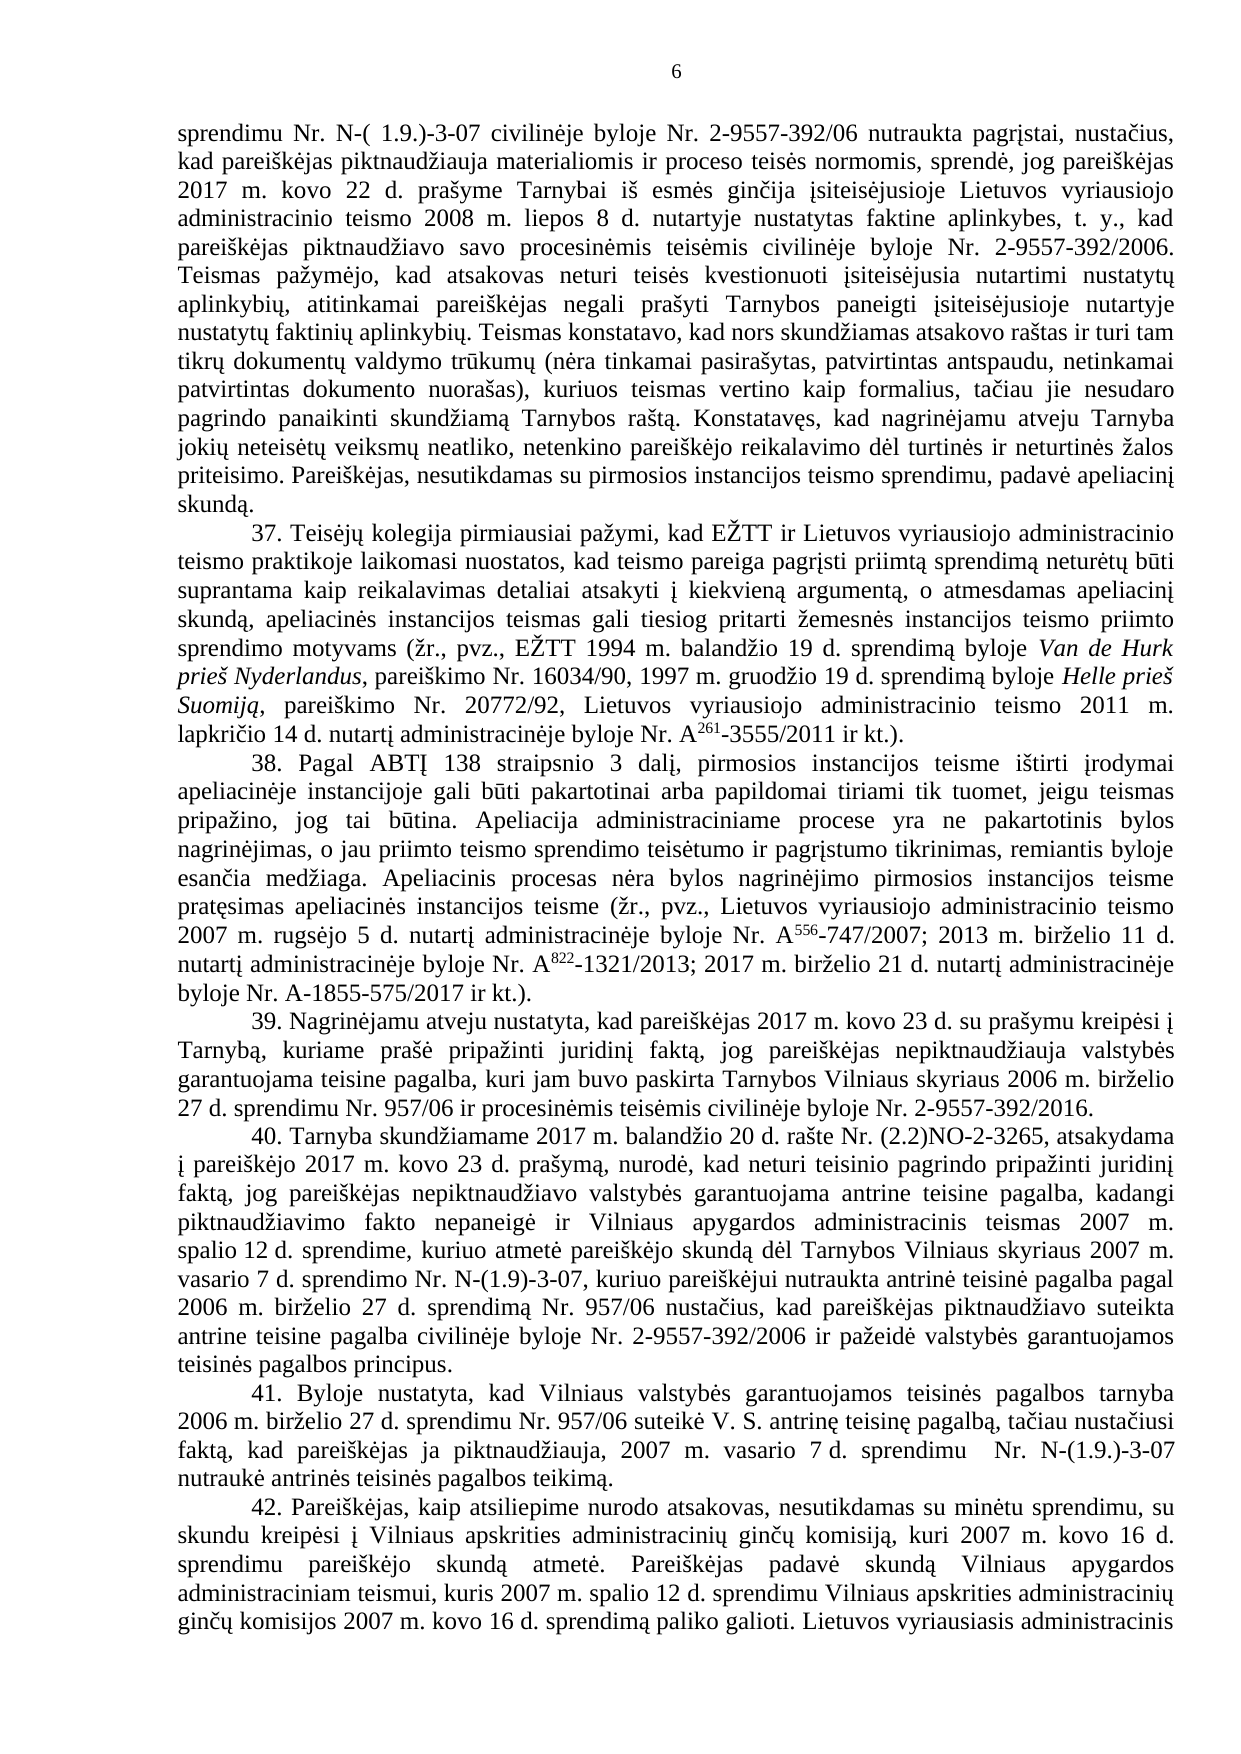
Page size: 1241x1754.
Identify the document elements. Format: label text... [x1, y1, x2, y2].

text 41. Byloje nustatyta, kad Vilniaus valstybės garantuojamos teisinės pagalbos tarnyba 2006 m. birželio 27 d. sprendimu Nr. 957/06 suteikė V. S. antrinę teisinę pagalbą, tačiau nustačiusi faktą, kad pareiškėjas ja piktnaudžiauja, 2007 m. vasario 7 d. sprendimu Nr. N-(1.9.)-3-07 nutraukė antrinės teisinės pagalbos teikimą. [177, 1378, 1175, 1492]
text 37. Teisėjų kolegija pirmiausiai pažymi, kad EŽTT ir Lietuvos vyriausiojo administracinio teismo praktikoje laikomasi nuostatos, kad teismo pareiga pagrįsti priimtą sprendimą neturėtų būti suprantama kaip reikalavimas detaliai atsakyti į kiekvieną argumentą, o atmesdamas apeliacinį skundą, apeliacinės instancijos teismas gali tiesiog pritarti žemesnės instancijos teismo priimto sprendimo motyvams (žr., pvz., EŽTT 1994 m. balandžio 19 d. sprendimą byloje Van de Hurk prieš Nyderlandus, pareiškimo Nr. 16034/90, 1997 m. gruodžio 19 d. sprendimą byloje Helle prieš Suomiją, pareiškimo Nr. 20772/92, Lietuvos vyriausiojo administracinio teismo 2011 m. lapkričio 14 d. nutartį administracinėje byloje Nr. A261-3555/2011 ir kt.). [177, 518, 1175, 748]
text 38. Pagal ABTĮ 138 straipsnio 3 dalį, pirmosios instancijos teisme ištirti įrodymai apeliacinėje instancijoje gali būti pakartotinai arba papildomai tiriami tik tuomet, jeigu teismas pripažino, jog tai būtina. Apeliacija administraciniame procese yra ne pakartotinis bylos nagrinėjimas, o jau priimto teismo sprendimo teisėtumo ir pagrįstumo tikrinimas, remiantis byloje esančia medžiaga. Apeliacinis procesas nėra bylos nagrinėjimo pirmosios instancijos teisme pratęsimas apeliacinės instancijos teisme (žr., pvz., Lietuvos vyriausiojo administracinio teismo 2007 m. rugsėjo 5 d. nutartį administracinėje byloje Nr. A556-747/2007; 2013 m. birželio 11 d. nutartį administracinėje byloje Nr. A822-1321/2013; 2017 m. birželio 21 d. nutartį administracinėje byloje Nr. A-1855-575/2017 ir kt.). [177, 748, 1175, 1006]
text 42. Pareiškėjas, kaip atsiliepime nurodo atsakovas, nesutikdamas su minėtu sprendimu, su skundu kreipėsi į Vilniaus apskrities administracinių ginčų komisiją, kuri 2007 m. kovo 16 d. sprendimu pareiškėjo skundą atmetė. Pareiškėjas padavė skundą Vilniaus apygardos administraciniam teismui, kuris 2007 m. spalio 12 d. sprendimu Vilniaus apskrities administracinių ginčų komisijos 2007 m. kovo 16 d. sprendimą paliko galioti. Lietuvos vyriausiasis administracinis [177, 1492, 1175, 1635]
text 40. Tarnyba skundžiamame 2017 m. balandžio 20 d. rašte Nr. (2.2)NO-2-3265, atsakydama į pareiškėjo 2017 m. kovo 23 d. prašymą, nurodė, kad neturi teisinio pagrindo pripažinti juridinį faktą, jog pareiškėjas nepiktnaudžiavo valstybės garantuojama antrine teisine pagalba, kadangi piktnaudžiavimo fakto nepaneigė ir Vilniaus apygardos administracinis teismas 2007 m. spalio 12 d. sprendime, kuriuo atmetė pareiškėjo skundą dėl Tarnybos Vilniaus skyriaus 2007 m. vasario 7 d. sprendimo Nr. N-(1.9)-3-07, kuriuo pareiškėjui nutraukta antrinė teisinė pagalba pagal 2006 m. birželio 27 d. sprendimą Nr. 957/06 nustačius, kad pareiškėjas piktnaudžiavo suteikta antrine teisine pagalba civilinėje byloje Nr. 2-9557-392/2006 ir pažeidė valstybės garantuojamos teisinės pagalbos principus. [177, 1121, 1175, 1378]
text sprendimu Nr. N-( 1.9.)-3-07 civilinėje byloje Nr. 2-9557-392/06 nutraukta pagrįstai, nustačius, kad pareiškėjas piktnaudžiauja materialiomis ir proceso teisės normomis, sprendė, jog pareiškėjas 2017 m. kovo 22 d. prašyme Tarnybai iš esmės ginčija įsiteisėjusioje Lietuvos vyriausiojo administracinio teismo 2008 m. liepos 8 d. nutartyje nustatytas faktine aplinkybes, t. y., kad pareiškėjas piktnaudžiavo savo procesinėmis teisėmis civilinėje byloje Nr. 2-9557-392/2006. Teismas pažymėjo, kad atsakovas neturi teisės kvestionuoti įsiteisėjusia nutartimi nustatytų aplinkybių, atitinkamai pareiškėjas negali prašyti Tarnybos paneigti įsiteisėjusioje nutartyje nustatytų faktinių aplinkybių. Teismas konstatavo, kad nors skundžiamas atsakovo raštas ir turi tam tikrų dokumentų valdymo trūkumų (nėra tinkamai pasirašytas, patvirtintas antspaudu, netinkamai patvirtintas dokumento nuorašas), kuriuos teismas vertino kaip formalius, tačiau jie nesudaro pagrindo panaikinti skundžiamą Tarnybos raštą. Konstatavęs, kad nagrinėjamu atveju Tarnyba jokių neteisėtų veiksmų neatliko, netenkino pareiškėjo reikalavimo dėl turtinės ir neturtinės žalos priteisimo. Pareiškėjas, nesutikdamas su pirmosios instancijos teismo sprendimu, padavė apeliacinį skundą. [177, 118, 1175, 518]
text 39. Nagrinėjamu atveju nustatyta, kad pareiškėjas 2017 m. kovo 23 d. su prašymu kreipėsi į Tarnybą, kuriame prašė pripažinti juridinį faktą, jog pareiškėjas nepiktnaudžiauja valstybės garantuojama teisine pagalba, kuri jam buvo paskirta Tarnybos Vilniaus skyriaus 2006 m. birželio 27 d. sprendimu Nr. 957/06 ir procesinėmis teisėmis civilinėje byloje Nr. 2-9557-392/2016. [177, 1006, 1175, 1121]
